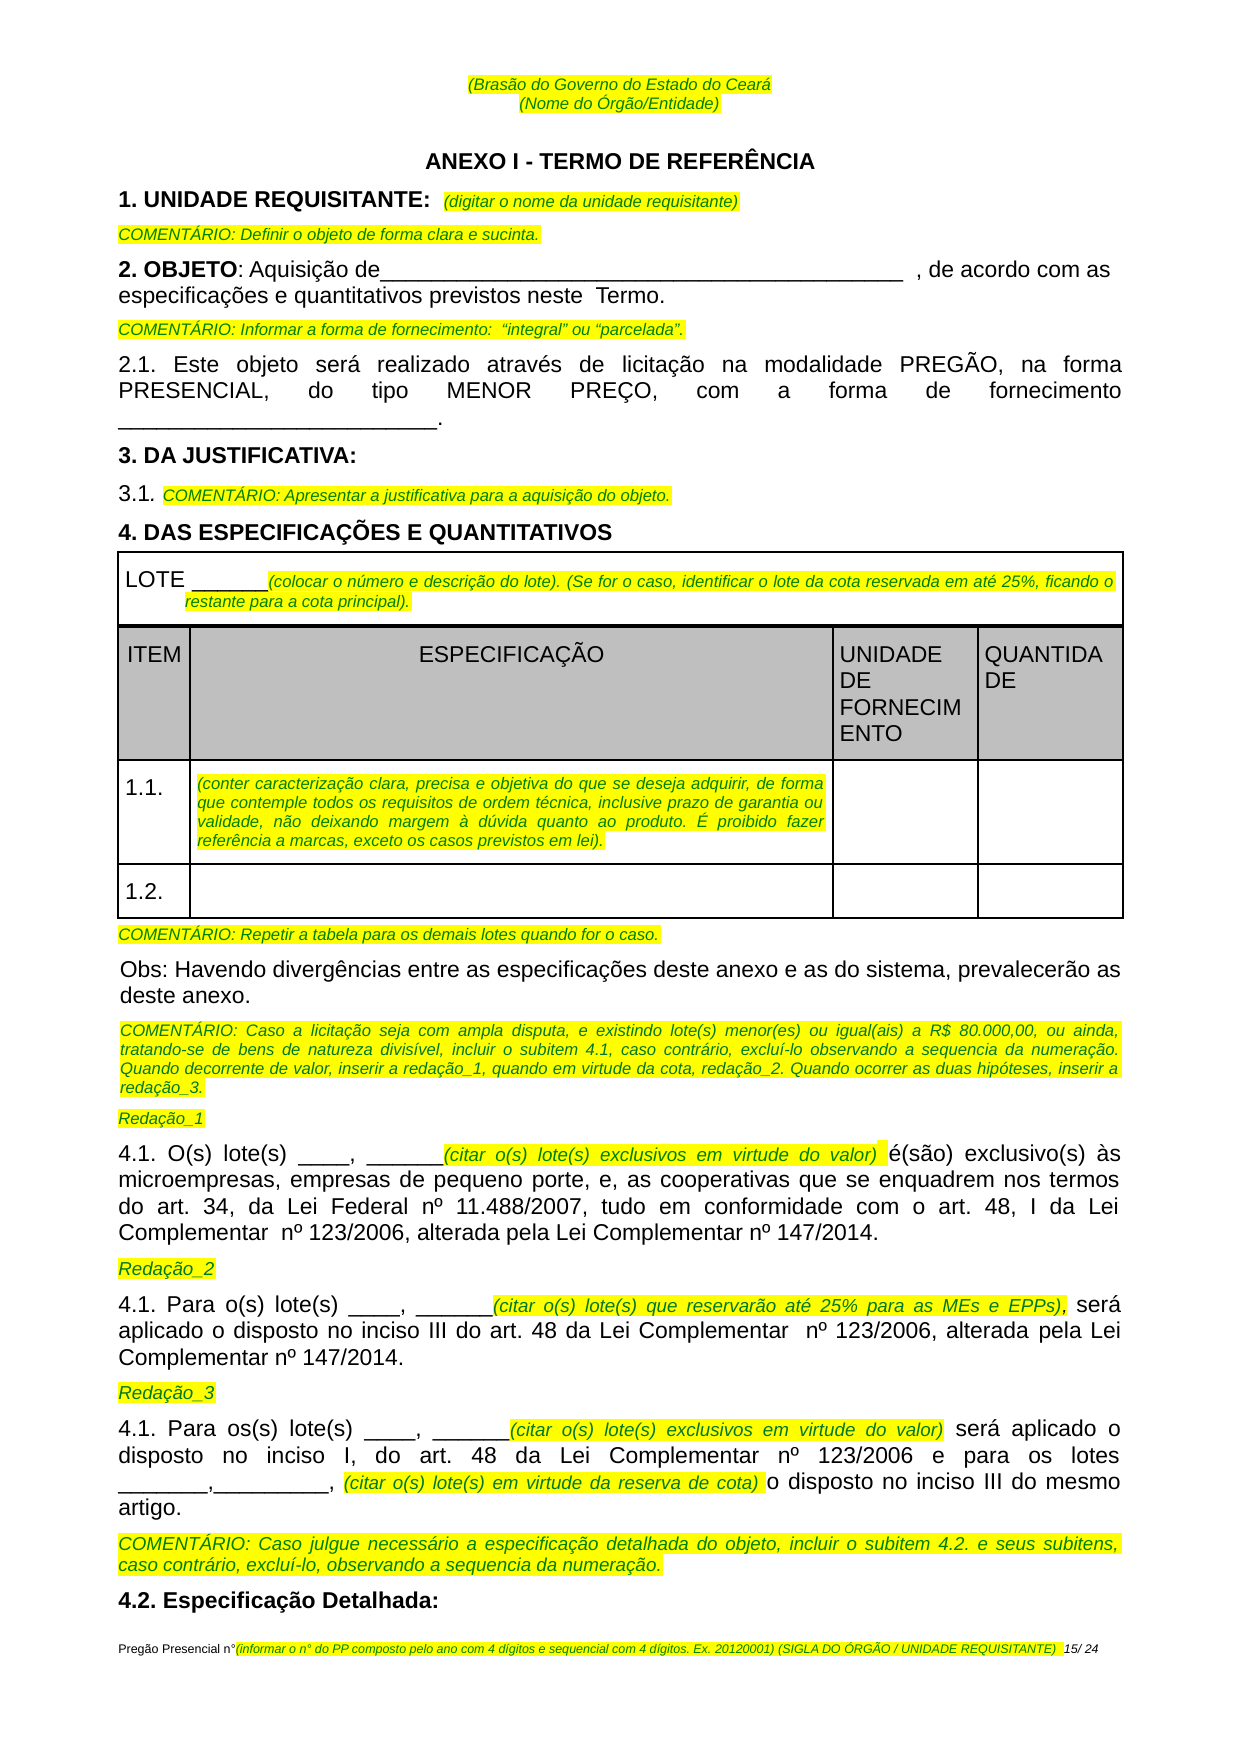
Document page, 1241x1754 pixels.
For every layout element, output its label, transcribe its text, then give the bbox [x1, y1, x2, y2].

table_cell [979, 761, 1122, 863]
table_cell 1.2. [119, 865, 189, 917]
text 4. DAS ESPECIFICAÇÕES E QUANTITATIVOS [118, 518, 1122, 545]
table_cell [834, 761, 977, 863]
text 4.1. Para o(s) lote(s) ____, ______(citar o(s) lote(s) que reservarão até 25% para as MEs e EPPs), será aplicado o disposto no inciso III do art. 48 da Lei Complementar nº 123/2006, alterada pela Lei Complementar nº 147/2014. [118, 1291, 1121, 1370]
text 4.1. Para os(s) lote(s) ____, ______(citar o(s) lote(s) exclusivos em virtude do valor) será aplicado o disposto no inciso I, do art. 48 da Lei Complementar nº 123/2006 e para os lotes _______,_________, (citar o(s) lote(s) em virtude da reserva de cota) o disposto no inciso III do mesmo artigo. [118, 1415, 1121, 1521]
text COMENTÁRIO: Definir o objeto de forma clara e sucinta. [118, 224, 1122, 244]
table_cell [834, 865, 977, 917]
text COMENTÁRIO: Informar a forma de fornecimento: “integral” ou “parcelada”. [118, 320, 1122, 339]
text 2. OBJETO: Aquisição de_________________________________________ , de acordo com as especificações e quantitativos previstos neste Termo. [118, 256, 1122, 308]
text COMENTÁRIO: Caso julgue necessário a especificação detalhada do objeto, incluir o subitem 4.2. e seus subitens, caso contrário, excluí-lo, observando a sequencia da numeração. [118, 1532, 1122, 1576]
text Obs: Havendo divergências entre as especificações deste anexo e as do sistema, prevalecerão as deste anexo. [119, 956, 1122, 1009]
table_cell [191, 865, 832, 917]
table_header LOTE ______(colocar o número e descrição do lote). (Se for o caso, identificar o lote da cota reservada em até 25%, ficando o restante para a cota principal). [119, 553, 1122, 624]
table_header UNIDADE DE FORNECIMENTO [834, 628, 977, 759]
text Redação_1 [118, 1109, 1121, 1128]
text ANEXO I - TERMO DE REFERÊNCIA [118, 148, 1122, 174]
text Redação_3 [118, 1382, 1121, 1403]
table_cell [979, 865, 1122, 917]
text COMENTÁRIO: Repetir a tabela para os demais lotes quando for o caso. [118, 925, 1122, 944]
table_header ITEM [119, 628, 189, 759]
text Redação_2 [118, 1257, 1121, 1279]
table_cell (conter caracterização clara, precisa e objetiva do que se deseja adquirir, de forma que contemple todos os requisitos de ordem técnica, inclusive prazo de garantia ou validade, não deixando margem à dúvida quanto ao produto. É proibido fazer referência a marcas, exceto os casos previstos em lei). [191, 761, 832, 863]
text 4.1. O(s) lote(s) ____, ______(citar o(s) lote(s) exclusivos em virtude do valor) é(são) exclusivo(s) às microempresas, empresas de pequeno porte, e, as cooperativas que se enquadrem nos termos do art. 34, da Lei Federal nº 11.488/2007, tudo em conformidade com o art. 48, I da Lei Complementar nº 123/2006, alterada pela Lei Complementar nº 147/2014. [118, 1140, 1121, 1246]
text 2.1. Este objeto será realizado através de licitação na modalidade PREGÃO, na forma PRESENCIAL, do tipo MENOR PREÇO, com a forma de fornecimento _________________________. [118, 351, 1122, 430]
table_header QUANTIDADE [979, 628, 1122, 759]
text 3. DA JUSTIFICATIVA: [118, 442, 1122, 468]
table_cell 1.1. [119, 761, 189, 863]
text 1. UNIDADE REQUISITANTE: (digitar o nome da unidade requisitante) [118, 186, 1122, 213]
table_header ESPECIFICAÇÃO [191, 628, 832, 759]
text 3.1. COMENTÁRIO: Apresentar a justificativa para a aquisição do objeto. [118, 480, 1122, 507]
text 4.2. Especificação Detalhada: [118, 1587, 1122, 1614]
text COMENTÁRIO: Caso a licitação seja com ampla disputa, e existindo lote(s) menor(es) ou igual(ais) a R$ 80.000,00, ou ainda, tratando-se de bens de natureza divisível, incluir o subitem 4.1, caso contrário, excluí-lo observando a sequencia da numeração. Quando decorrente de valor, inserir a redação_1, quando em virtude da cota, redação_2. Quando ocorrer as duas hipóteses, inserir a redação_3. [120, 1021, 1122, 1097]
